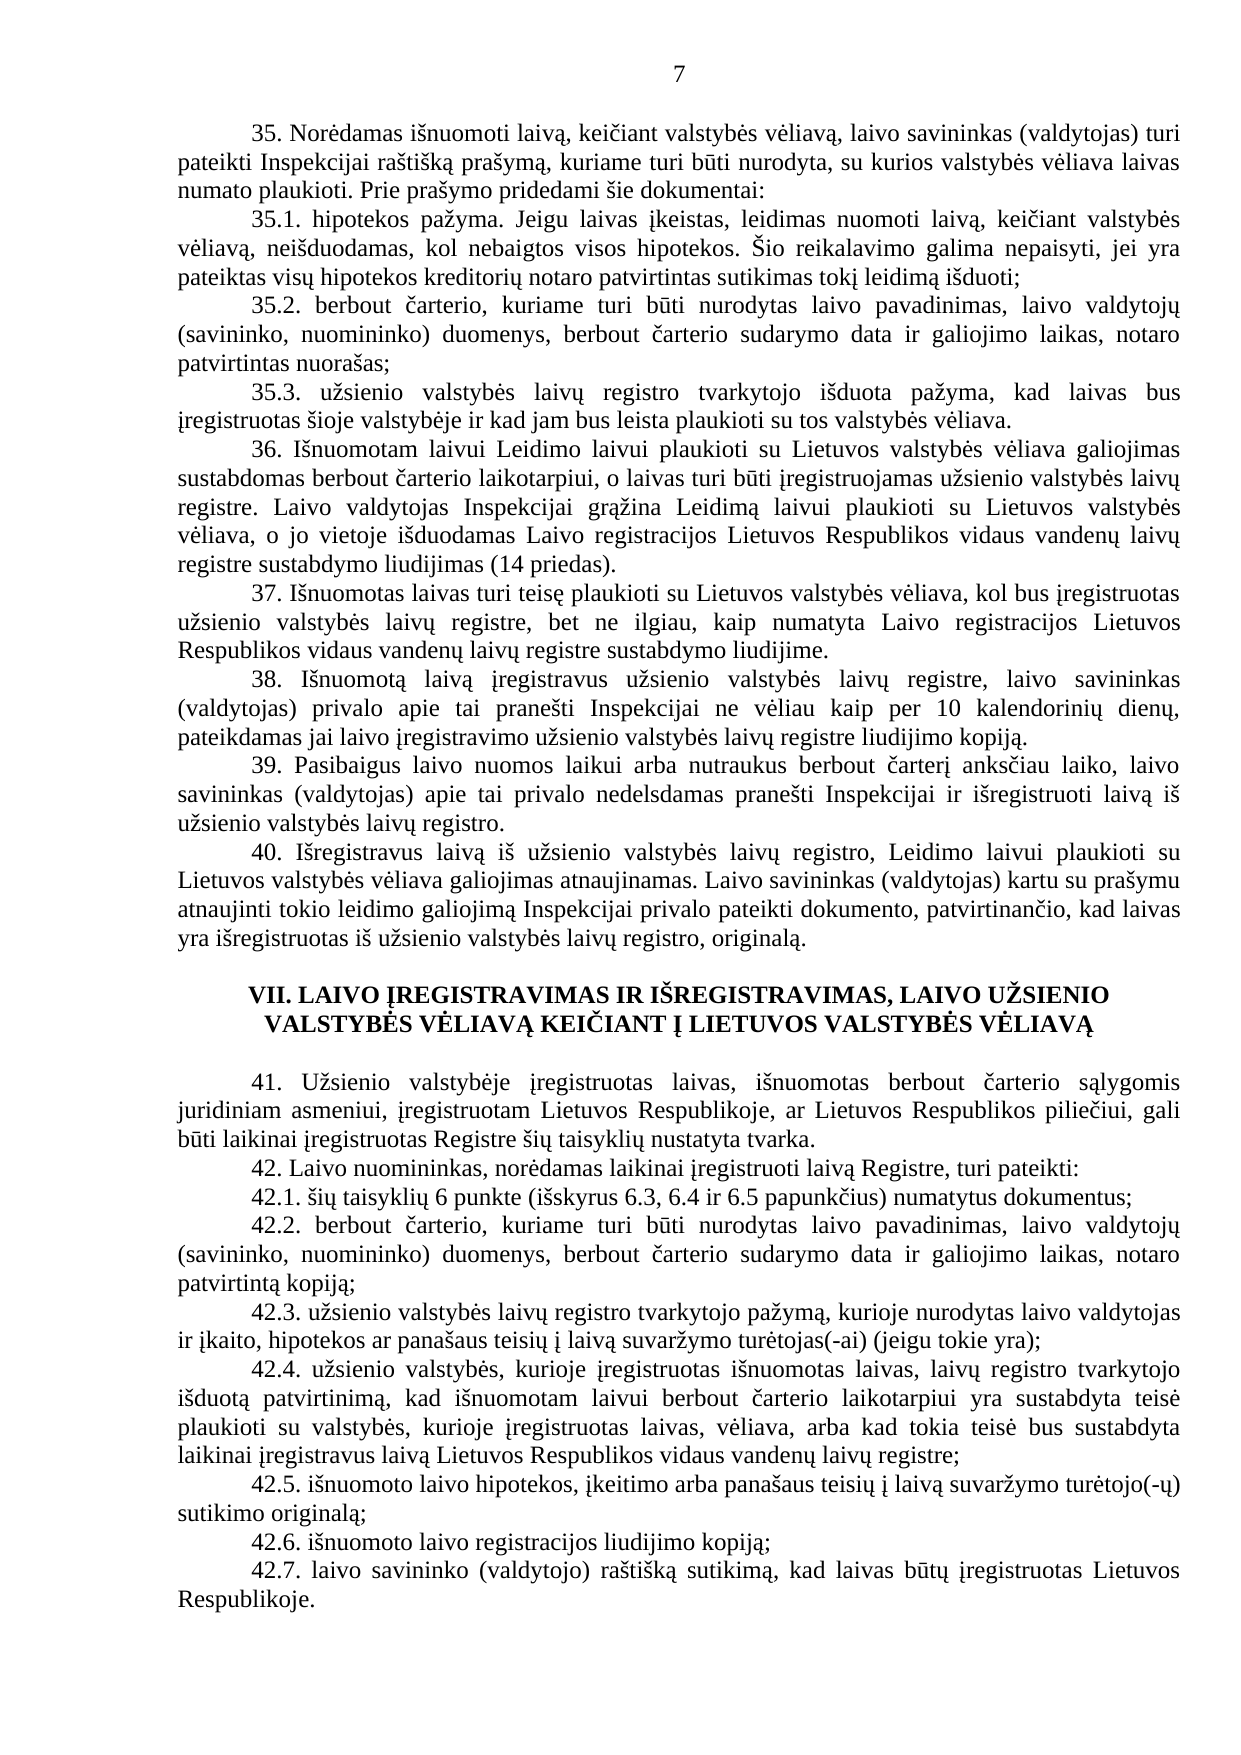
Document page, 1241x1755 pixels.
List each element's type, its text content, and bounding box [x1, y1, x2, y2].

text 42.3. užsienio valstybės laivų registro tvarkytojo pažymą, kurioje nurodytas laivo valdytojas ir įkaito, hipotekos ar panašaus teisių į laivą suvaržymo turėtojas(-ai) (jeigu tokie yra); [177, 1297, 1181, 1354]
text 42.7. laivo savininko (valdytojo) raštišką sutikimą, kad laivas būtų įregistruotas Lietuvos Respublikoje. [177, 1556, 1181, 1613]
text VII. LAIVO ĮREGISTRAVIMAS IR IŠREGISTRAVIMAS, LAIVO UŽSIENIO VALSTYBĖS VĖLIAVĄ KEIČIANT Į LIETUVOS VALSTYBĖS VĖLIAVĄ [177, 981, 1181, 1038]
text 35.3. užsienio valstybės laivų registro tvarkytojo išduota pažyma, kad laivas bus įregistruotas šioje valstybėje ir kad jam bus leista plaukioti su tos valstybės vėliava. [177, 377, 1181, 434]
text 38. Išnuomotą laivą įregistravus užsienio valstybės laivų registre, laivo savininkas (valdytojas) privalo apie tai pranešti Inspekcijai ne vėliau kaip per 10 kalendorinių dienų, pateikdamas jai laivo įregistravimo užsienio valstybės laivų registre liudijimo kopiją. [177, 664, 1181, 751]
text 35. Norėdamas išnuomoti laivą, keičiant valstybės vėliavą, laivo savininkas (valdytojas) turi pateikti Inspekcijai raštišką prašymą, kuriame turi būti nurodyta, su kurios valstybės vėliava laivas numato plaukioti. Prie prašymo pridedami šie dokumentai: [177, 118, 1181, 204]
text 37. Išnuomotas laivas turi teisę plaukioti su Lietuvos valstybės vėliava, kol bus įregistruotas užsienio valstybės laivų registre, bet ne ilgiau, kaip numatyta Laivo registracijos Lietuvos Respublikos vidaus vandenų laivų registre sustabdymo liudijime. [177, 578, 1181, 664]
text 42. Laivo nuomininkas, norėdamas laikinai įregistruoti laivą Registre, turi pateikti: [177, 1153, 1181, 1182]
text 41. Užsienio valstybėje įregistruotas laivas, išnuomotas berbout čarterio sąlygomis juridiniam asmeniui, įregistruotam Lietuvos Respublikoje, ar Lietuvos Respublikos piliečiui, gali būti laikinai įregistruotas Registre šių taisyklių nustatyta tvarka. [177, 1067, 1181, 1153]
text 42.2. berbout čarterio, kuriame turi būti nurodytas laivo pavadinimas, laivo valdytojų (savininko, nuomininko) duomenys, berbout čarterio sudarymo data ir galiojimo laikas, notaro patvirtintą kopiją; [177, 1211, 1181, 1297]
text 42.1. šių taisyklių 6 punkte (išskyrus 6.3, 6.4 ir 6.5 papunkčius) numatytus dokumentus; [177, 1182, 1181, 1211]
text 35.2. berbout čarterio, kuriame turi būti nurodytas laivo pavadinimas, laivo valdytojų (savininko, nuomininko) duomenys, berbout čarterio sudarymo data ir galiojimo laikas, notaro patvirtintas nuorašas; [177, 291, 1181, 377]
text 35.1. hipotekos pažyma. Jeigu laivas įkeistas, leidimas nuomoti laivą, keičiant valstybės vėliavą, neišduodamas, kol nebaigtos visos hipotekos. Šio reikalavimo galima nepaisyti, jei yra pateiktas visų hipotekos kreditorių notaro patvirtintas sutikimas tokį leidimą išduoti; [177, 204, 1181, 291]
text 42.6. išnuomoto laivo registracijos liudijimo kopiją; [177, 1527, 1181, 1556]
text 42.5. išnuomoto laivo hipotekos, įkeitimo arba panašaus teisių į laivą suvaržymo turėtojo(-ų) sutikimo originalą; [177, 1469, 1181, 1527]
text 42.4. užsienio valstybės, kurioje įregistruotas išnuomotas laivas, laivų registro tvarkytojo išduotą patvirtinimą, kad išnuomotam laivui berbout čarterio laikotarpiui yra sustabdyta teisė plaukioti su valstybės, kurioje įregistruotas laivas, vėliava, arba kad tokia teisė bus sustabdyta laikinai įregistravus laivą Lietuvos Respublikos vidaus vandenų laivų registre; [177, 1354, 1181, 1469]
text 36. Išnuomotam laivui Leidimo laivui plaukioti su Lietuvos valstybės vėliava galiojimas sustabdomas berbout čarterio laikotarpiui, o laivas turi būti įregistruojamas užsienio valstybės laivų registre. Laivo valdytojas Inspekcijai grąžina Leidimą laivui plaukioti su Lietuvos valstybės vėliava, o jo vietoje išduodamas Laivo registracijos Lietuvos Respublikos vidaus vandenų laivų registre sustabdymo liudijimas (14 priedas). [177, 434, 1181, 578]
text 39. Pasibaigus laivo nuomos laikui arba nutraukus berbout čarterį anksčiau laiko, laivo savininkas (valdytojas) apie tai privalo nedelsdamas pranešti Inspekcijai ir išregistruoti laivą iš užsienio valstybės laivų registro. [177, 751, 1181, 837]
text 40. Išregistravus laivą iš užsienio valstybės laivų registro, Leidimo laivui plaukioti su Lietuvos valstybės vėliava galiojimas atnaujinamas. Laivo savininkas (valdytojas) kartu su prašymu atnaujinti tokio leidimo galiojimą Inspekcijai privalo pateikti dokumento, patvirtinančio, kad laivas yra išregistruotas iš užsienio valstybės laivų registro, originalą. [177, 837, 1181, 952]
